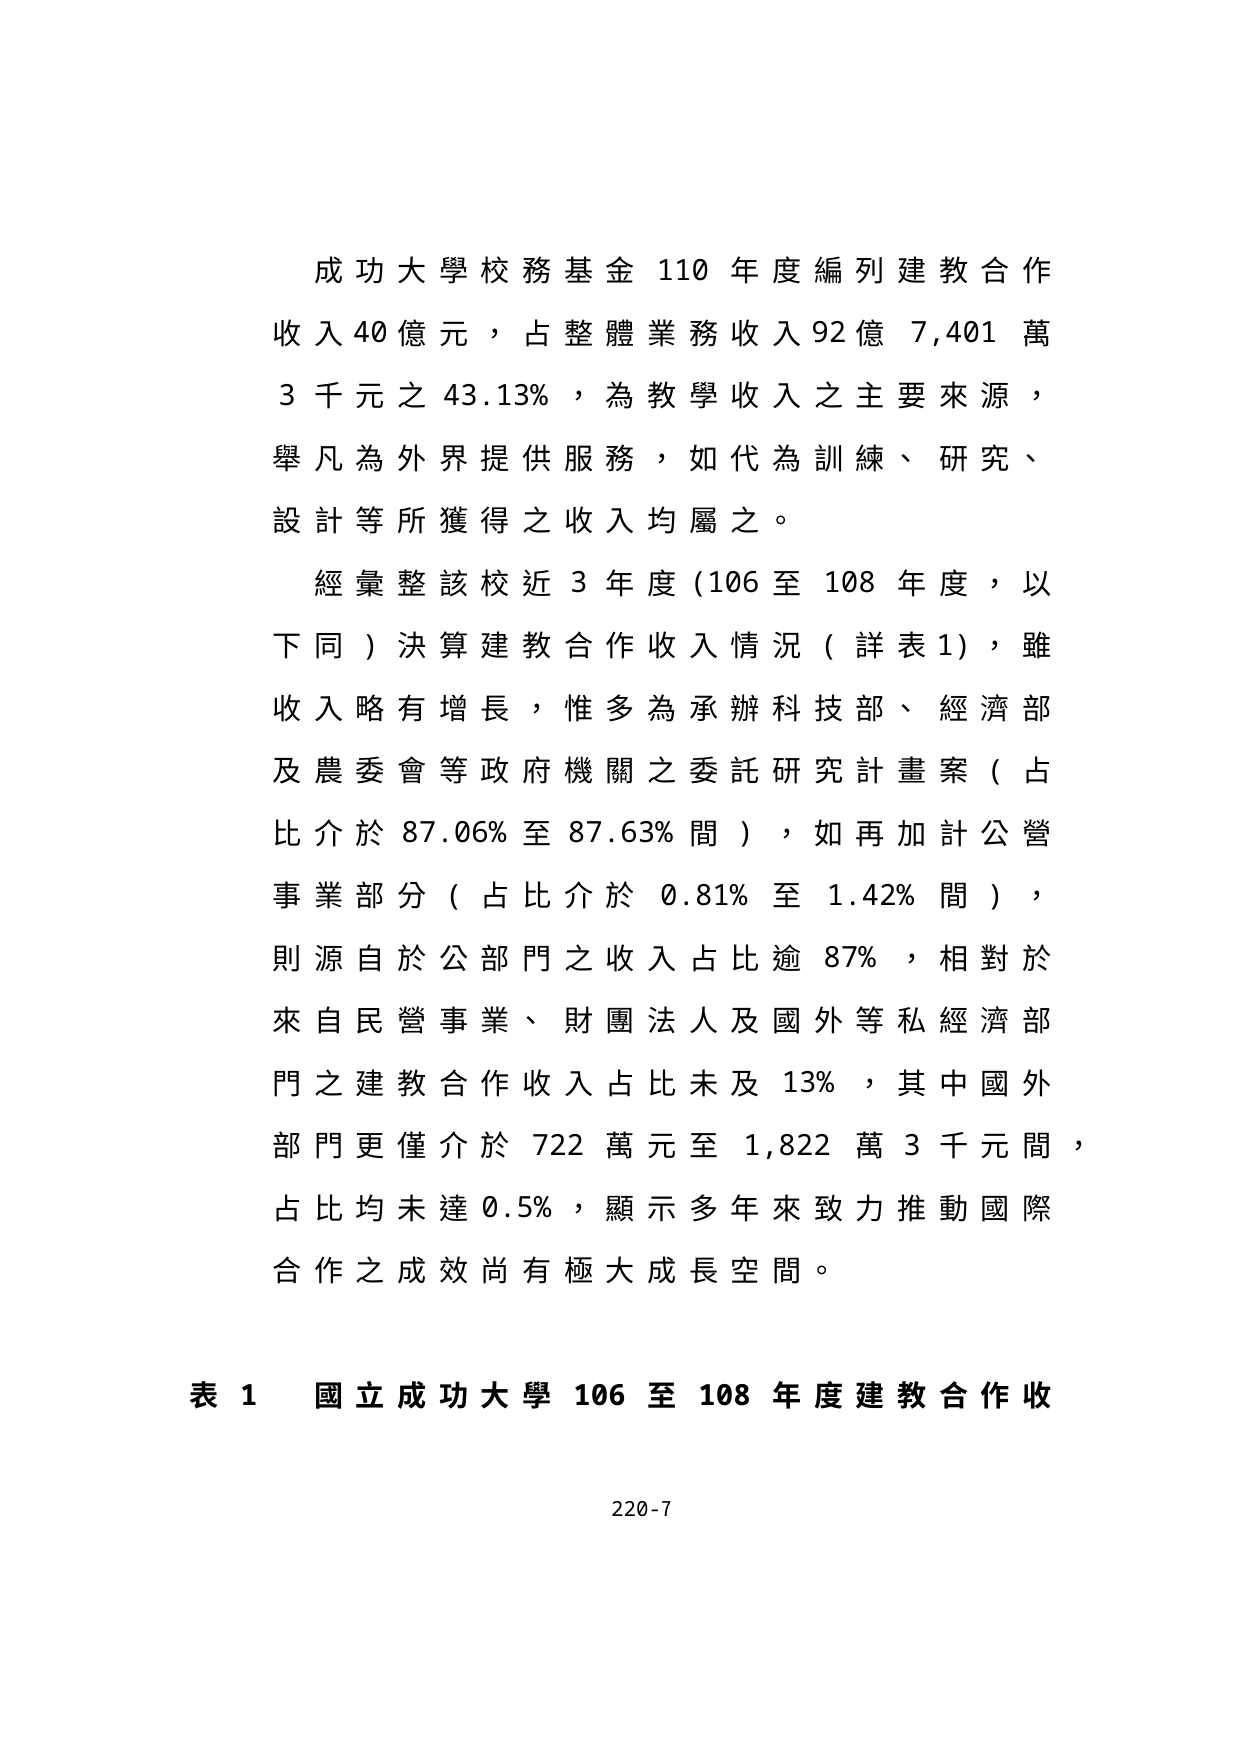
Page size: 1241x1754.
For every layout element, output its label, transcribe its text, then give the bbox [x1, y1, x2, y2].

text 經彙整該校近3年度(106至108年度，以下同)決算建教合作收入情況(詳表1)，雖收入略有增長，惟多為承辦科技部、經濟部及農委會等政府機關之委託研究計畫案(占比介於87.06%至87.63%間)，如再加計公營事業部分(占比介於0.81%至1.42%間)，則源自於公部門之收入占比逾87%，相對於來自民營事業、財團法人及國外等私經濟部門之建教合作收入占比未及13%，其中國外部門更僅介於722萬元至1,822萬3千元間，占比均未達0.5%，顯示多年來致力推動國際合作之成效尚有極大成長空間。 [242, 540, 1058, 1290]
text 表1 國立成功大學106至108年度建教合作收 [168, 1352, 1058, 1415]
text 成功大學校務基金110年度編列建教合作收入40億元，占整體業務收入92億7,401萬3千元之43.13%，為教學收入之主要來源，舉凡為外界提供服務，如代為訓練、研究、設計等所獲得之收入均屬之。 [242, 227, 1058, 540]
